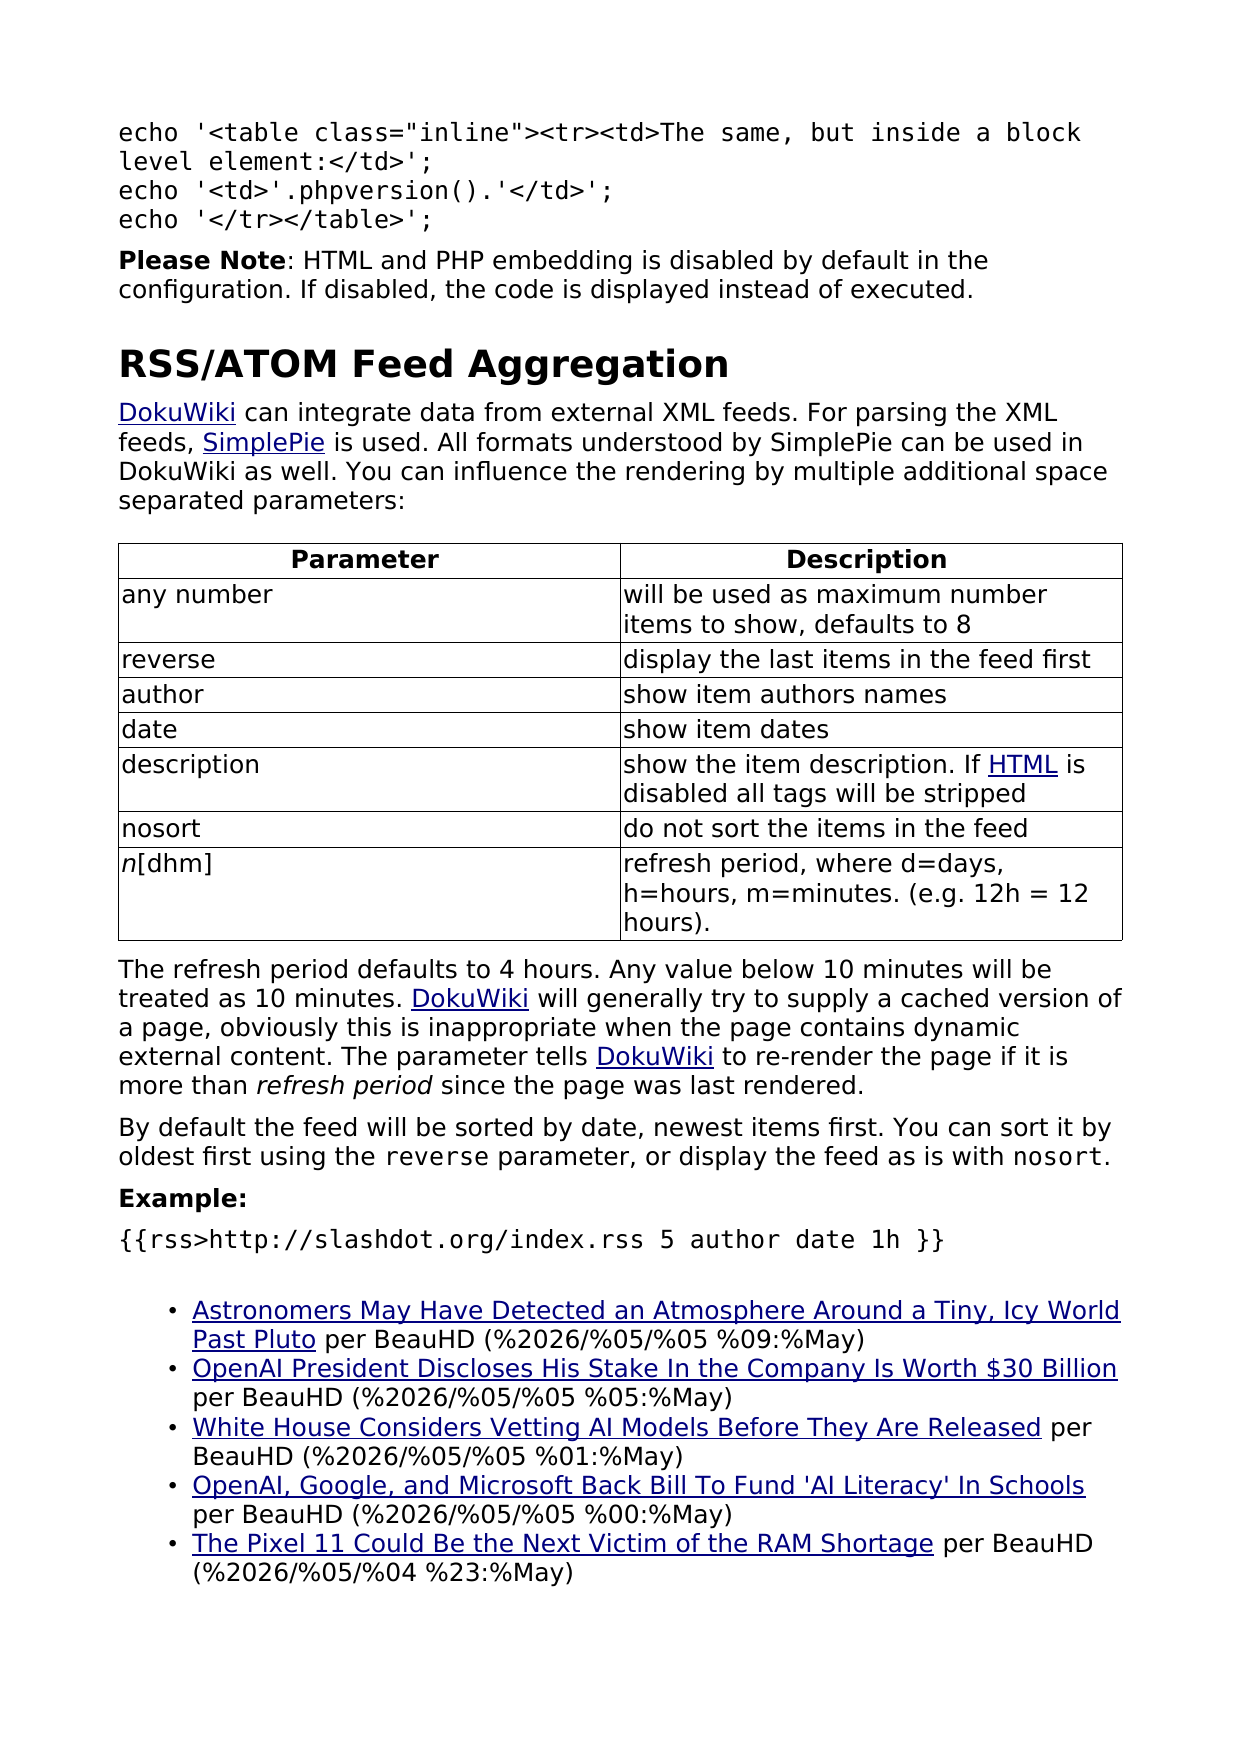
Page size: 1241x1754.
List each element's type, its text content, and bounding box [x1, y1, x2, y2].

table_cell date [119, 713, 620, 747]
list The Pixel 11 Could Be the Next Victim of the RAM Shortage per BeauHD (%2026/%05/%04 %23:%May) [177, 1529, 1122, 1588]
subtitle RSS/ATOM Feed Aggregation [118, 342, 1122, 386]
text DokuWiki can integrate data from external XML feeds. For parsing the XML feeds, SimplePie is used. All formats understood by SimplePie can be used in DokuWiki as well. You can influence the rendering by multiple additional space separated parameters: [118, 398, 1122, 515]
text By default the feed will be sorted by date, newest items first. You can sort it by oldest first using the reverse parameter, or display the feed as is with nosort. [118, 1113, 1122, 1172]
table_header Parameter [119, 544, 620, 578]
list OpenAI, Google, and Microsoft Back Bill To Fund 'AI Literacy' In Schools per BeauHD (%2026/%05/%05 %00:%May) [177, 1471, 1122, 1529]
text echo '<table class="inline"><tr><td>The same, but inside a block level element:</td>'; echo '<td>'.phpversion().'</td>'; echo '</tr></table>'; [118, 118, 1122, 235]
table_header Description [621, 544, 1122, 578]
list White House Considers Vetting AI Models Before They Are Released per BeauHD (%2026/%05/%05 %01:%May) [177, 1413, 1122, 1471]
table_cell show the item description. If HTML is disabled all tags will be stripped [621, 748, 1122, 811]
table_cell do not sort the items in the feed [621, 812, 1122, 847]
table_cell reverse [119, 643, 620, 677]
table_cell description [119, 748, 620, 811]
text Example: [118, 1184, 1122, 1213]
table_cell n[dhm] [119, 848, 620, 940]
table_cell will be used as maximum number items to show, defaults to 8 [621, 579, 1122, 642]
text {{rss>http://slashdot.org/index.rss 5 author date 1h }} [118, 1226, 1122, 1255]
table_cell show item authors names [621, 678, 1122, 712]
table_cell show item dates [621, 713, 1122, 747]
text Please Note: HTML and PHP embedding is disabled by default in the configuration. If disabled, the code is displayed instead of executed. [118, 247, 1122, 305]
list Astronomers May Have Detected an Atmosphere Around a Tiny, Icy World Past Pluto per BeauHD (%2026/%05/%05 %09:%May) [177, 1296, 1122, 1354]
table_cell author [119, 678, 620, 712]
table_cell any number [119, 579, 620, 642]
table_cell display the last items in the feed first [621, 643, 1122, 677]
text The refresh period defaults to 4 hours. Any value below 10 minutes will be treated as 10 minutes. DokuWiki will generally try to supply a cached version of a page, obviously this is inappropriate when the page contains dynamic external content. The parameter tells DokuWiki to re-render the page if it is more than refresh period since the page was last rendered. [118, 955, 1122, 1101]
list OpenAI President Discloses His Stake In the Company Is Worth $30 Billion per BeauHD (%2026/%05/%05 %05:%May) [177, 1354, 1122, 1413]
table_cell refresh period, where d=days, h=hours, m=minutes. (e.g. 12h = 12 hours). [621, 848, 1122, 940]
table_cell nosort [119, 812, 620, 847]
